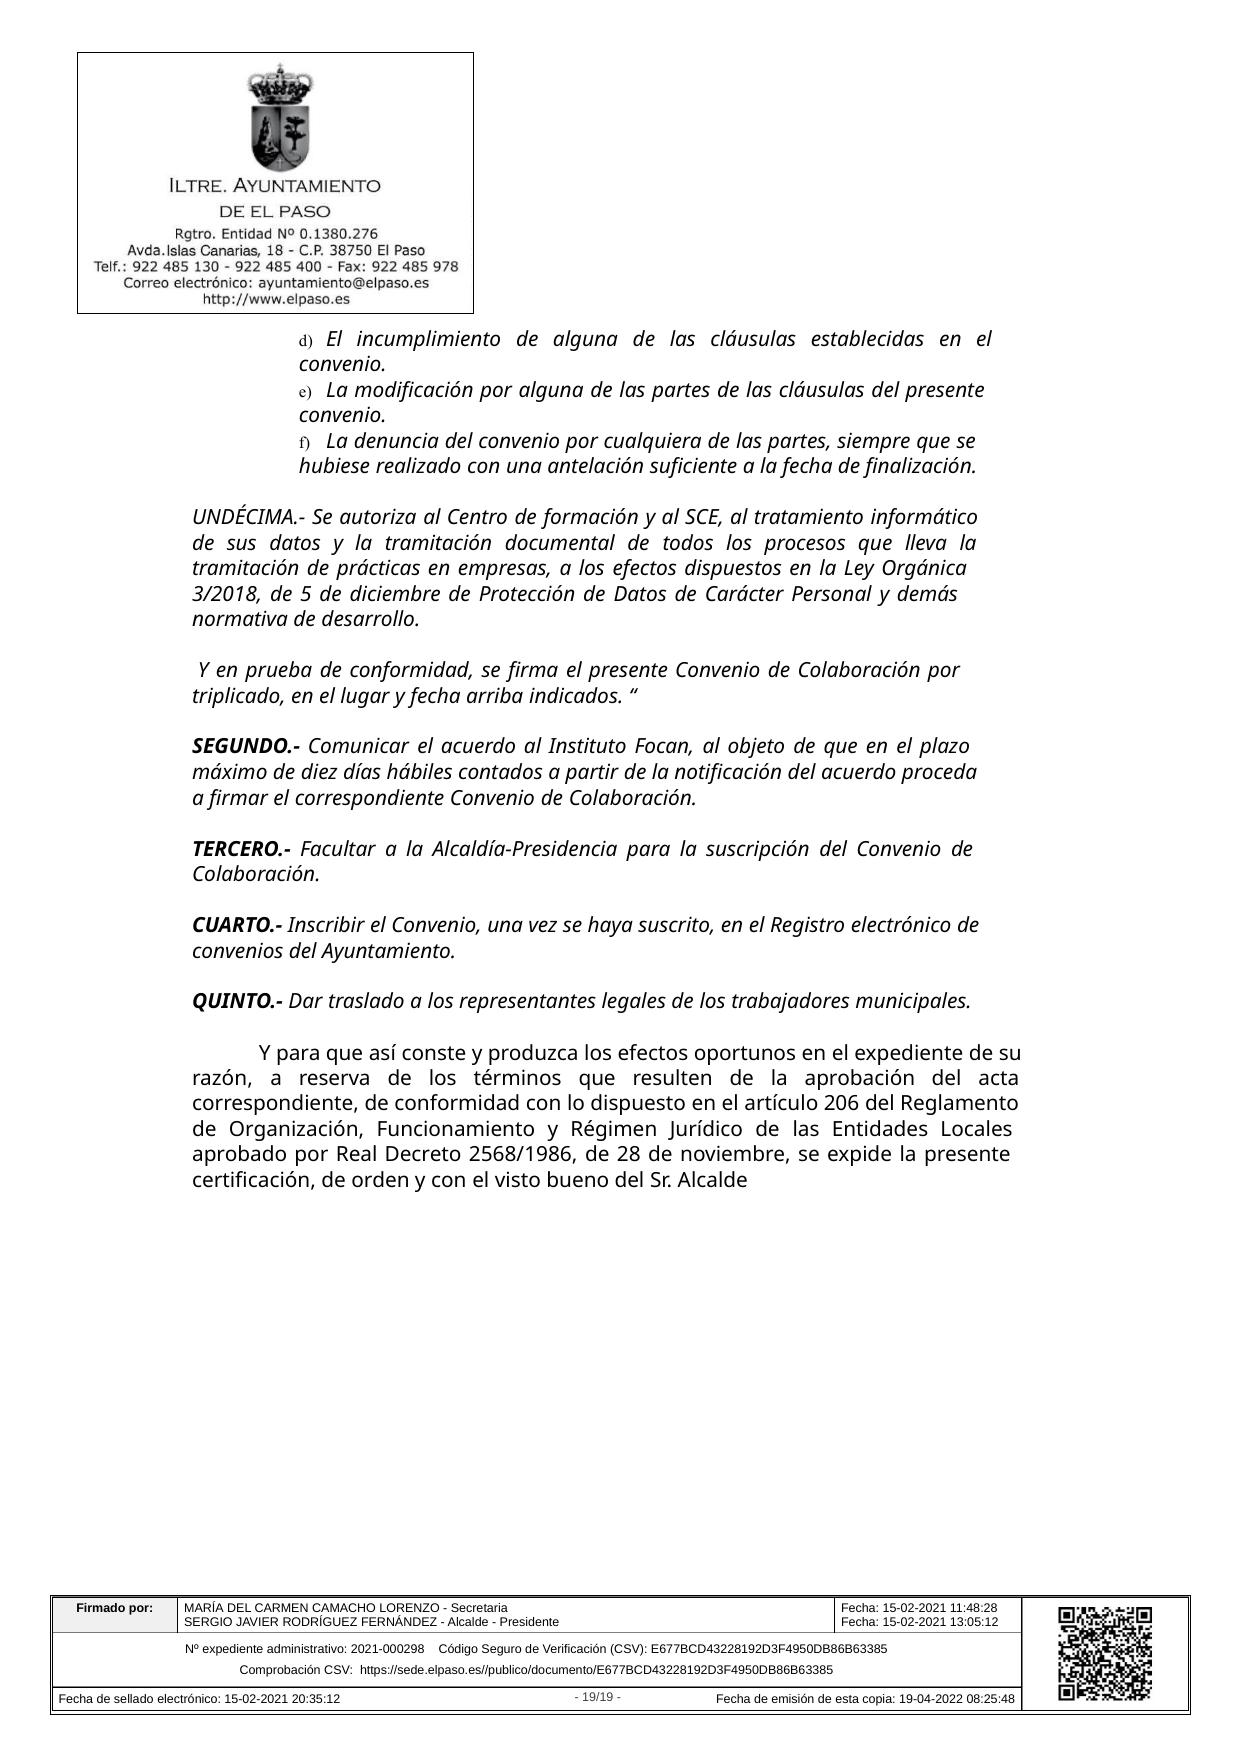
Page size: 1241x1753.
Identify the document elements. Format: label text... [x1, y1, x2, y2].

text Colaboración. [192, 862, 1073, 887]
text tramitación de prácticas en empresas, a los efectos dispuestos en la Ley Orgánica [192, 556, 1074, 581]
text Fecha: 15-02-2021 13:05:12 [841, 1615, 1022, 1629]
text f) La denuncia del convenio por cualquiera de las partes, siempre que se [299, 428, 1074, 453]
text Comprobación CSV: https://sede.elpaso.es//publico/documento/E677BCD43228192D3F4950DB86B63385 [239, 1663, 913, 1677]
text UNDÉCIMA.- Se autoriza al Centro de formación y al SCE, al tratamiento informático [192, 505, 1074, 529]
text de sus datos y la tramitación documental de todos los procesos que lleva la [192, 530, 1074, 555]
text aprobado por Real Decreto 2568/1986, de 28 de noviembre, se expide la presente [192, 1142, 1074, 1167]
text de Organización, Funcionamiento y Régimen Jurídico de las Entidades Locales [192, 1116, 1074, 1141]
text a firmar el correspondiente Convenio de Colaboración. [192, 785, 1074, 810]
text máximo de diez días hábiles contados a partir de la notificación del acuerdo proceda [192, 759, 1074, 784]
text triplicado, en el lugar y fecha arriba indicados. “ [192, 683, 1074, 708]
text Y en prueba de conformidad, se firma el presente Convenio de Colaboración por [198, 658, 1074, 683]
text Y para que así conste y produzca los efectos oportunos en el expediente de su [259, 1040, 1073, 1065]
text CUARTO.- Inscribir el Convenio, una vez se haya suscrito, en el Registro electrónico de [192, 912, 1073, 938]
text Fecha de sellado electrónico: 15-02-2021 20:35:12 [58, 1692, 365, 1706]
text SERGIO JAVIER RODRÍGUEZ FERNÁNDEZ - Alcalde - Presidente [184, 1615, 586, 1629]
text Nº expediente administrativo: 2021-000298 Código Seguro de Verificación (CSV): E677BCD43228192D3F4950DB86B63385 [185, 1642, 913, 1656]
text convenio. [299, 352, 1074, 377]
text hubiese realizado con una antelación suficiente a la fecha de finalización. [299, 454, 1074, 479]
text TERCERO.- Facultar a la Alcaldía-Presidencia para la suscripción del Convenio de [192, 836, 1073, 861]
text certificación, de orden y con el visto bueno del Sr. Alcalde [192, 1167, 1074, 1192]
text SEGUNDO.- Comunicar el acuerdo al Instituto Focan, al objeto de que en el plazo [192, 733, 1074, 759]
picture [78, 53, 473, 313]
text razón, [192, 1066, 270, 1090]
text Fecha de emisión de esta copia: 19-04-2022 08:25:48 [716, 1692, 1040, 1706]
text - 19/19 - [574, 1691, 640, 1705]
text e) La modificación por alguna de las partes de las cláusulas del presente [299, 377, 1074, 402]
text 3/2018, de 5 de diciembre de Protección de Datos de Carácter Personal y demás [192, 581, 1073, 606]
text Fecha: 15-02-2021 11:48:28 [841, 1601, 1022, 1615]
text d) El incumplimiento de alguna de las cláusulas establecidas en el [299, 326, 1074, 351]
text a reserva de los términos que resulten de la aprobación del acta [270, 1066, 1074, 1090]
text MARÍA DEL CARMEN CAMACHO LORENZO - Secretaria [184, 1601, 586, 1615]
text normativa de desarrollo. [192, 607, 463, 632]
text Firmado por: [76, 1601, 172, 1615]
text convenios del Ayuntamiento. [192, 938, 1073, 963]
text QUINTO.- Dar traslado a los representantes legales de los trabajadores municipales. [192, 988, 1057, 1014]
text correspondiente, de conformidad con lo dispuesto en el artículo 206 del Reglamento [192, 1091, 1074, 1116]
picture [51, 1596, 1190, 1714]
text convenio. [299, 403, 1074, 428]
